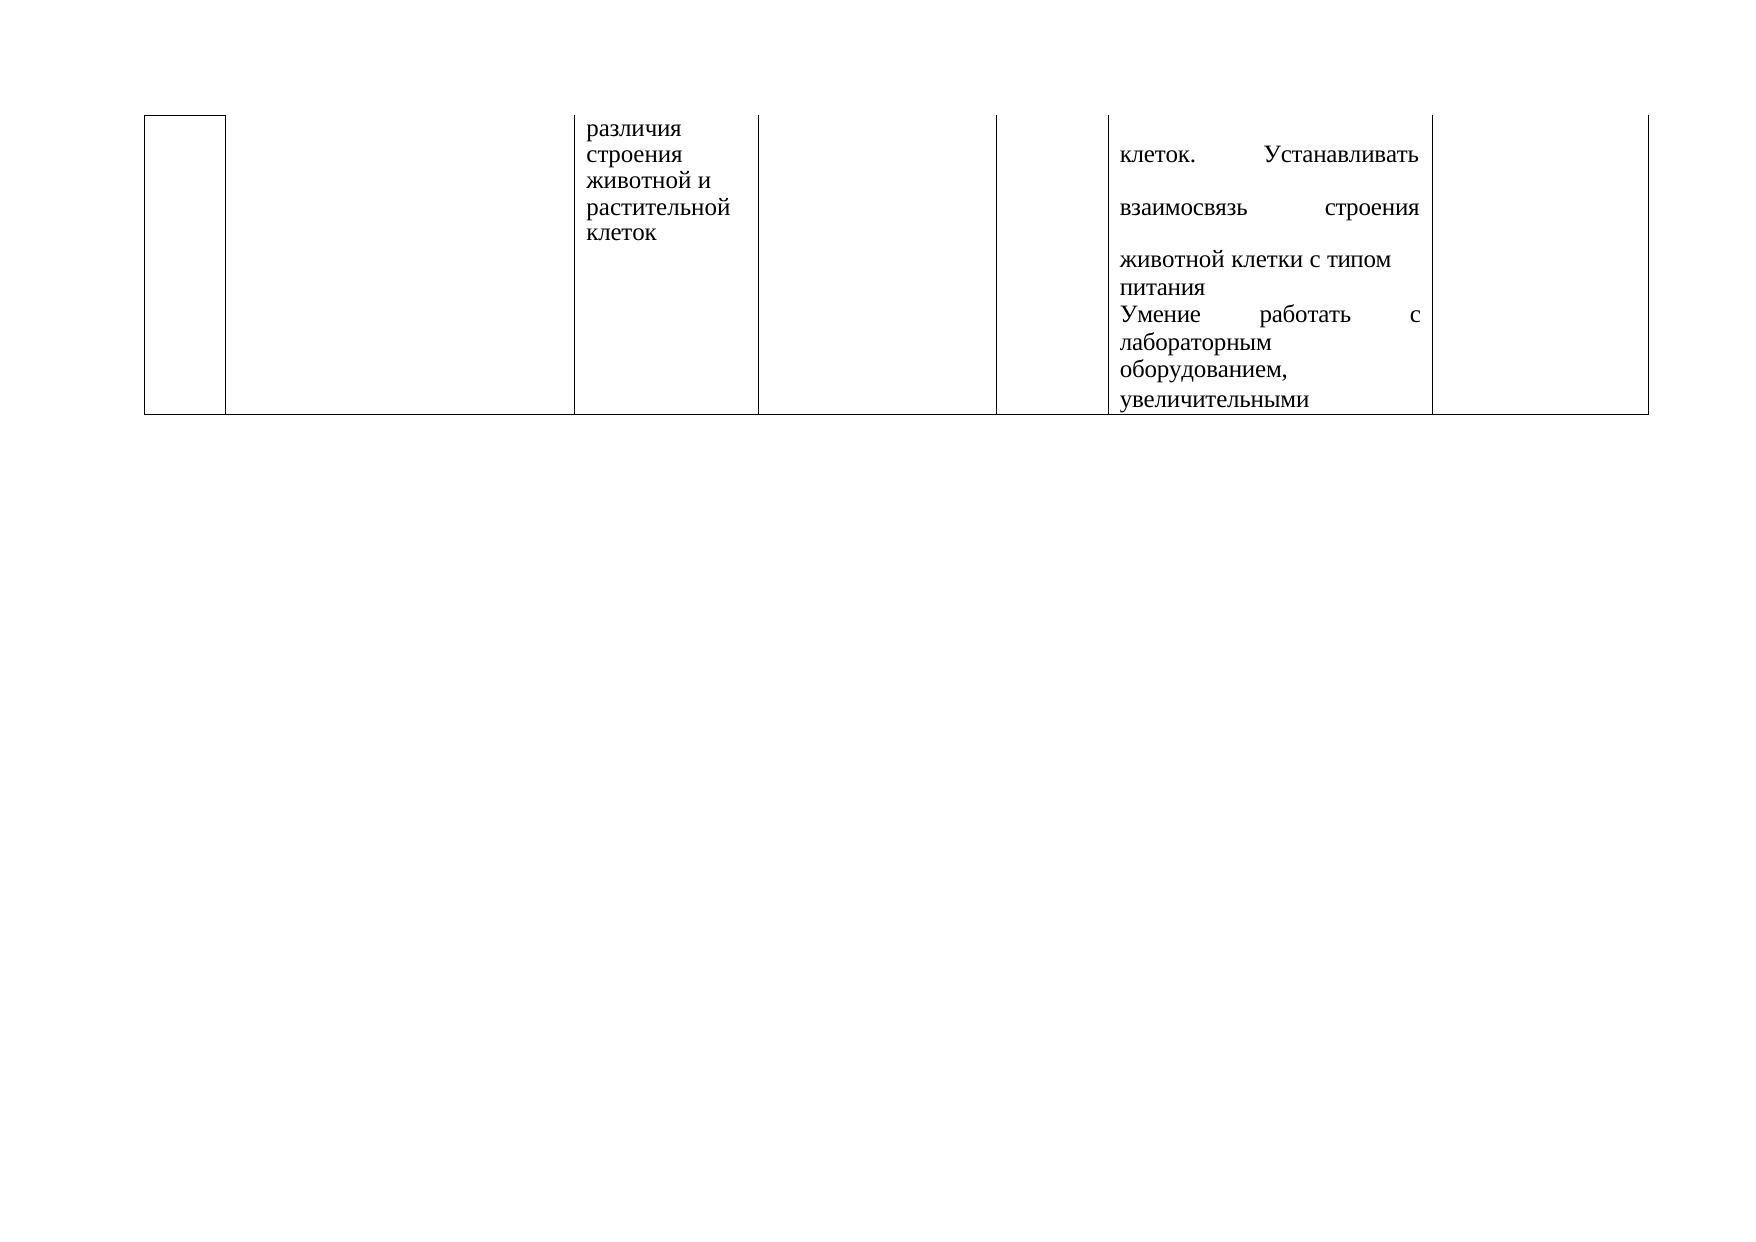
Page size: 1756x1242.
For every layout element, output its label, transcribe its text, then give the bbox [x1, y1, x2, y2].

table_cell [997, 194, 1108, 246]
table_cell [226, 115, 574, 141]
table_cell строения животной и [575, 141, 758, 193]
table_cell взаимосвязь строения [1109, 194, 1432, 246]
table_cell [1433, 274, 1648, 301]
table_cell [759, 274, 996, 301]
table_cell [759, 356, 996, 384]
table_cell [997, 246, 1108, 273]
table_cell [997, 329, 1108, 356]
table_cell [575, 329, 758, 356]
table_cell [759, 384, 996, 414]
table_cell [575, 274, 758, 301]
table_cell [226, 384, 574, 414]
table_cell [226, 274, 574, 301]
table_cell [226, 356, 574, 384]
table_cell [575, 356, 758, 384]
table_cell [1433, 301, 1648, 329]
table_cell [226, 301, 574, 329]
table_cell [997, 274, 1108, 301]
table_cell [759, 194, 996, 246]
table_cell питания [1109, 274, 1432, 301]
table_cell лабораторным [1109, 329, 1432, 356]
table_cell [226, 194, 574, 246]
table_cell [575, 301, 758, 329]
table_cell [1109, 115, 1432, 141]
table_cell Умение работать с [1109, 301, 1432, 329]
table_cell [575, 246, 758, 273]
table_cell [226, 246, 574, 273]
table_cell [226, 141, 574, 193]
table_cell [575, 384, 758, 414]
table_cell [1433, 384, 1648, 414]
table_cell клеток. Устанавливать [1109, 141, 1432, 193]
table_cell различия [575, 115, 758, 141]
table_cell [1433, 141, 1648, 193]
table_cell [997, 141, 1108, 193]
table_cell [1433, 246, 1648, 273]
table_cell [1433, 194, 1648, 246]
table_cell [1433, 115, 1648, 141]
table_cell оборудованием, [1109, 356, 1432, 384]
table_cell [997, 384, 1108, 414]
table_cell [997, 301, 1108, 329]
table_cell [1433, 356, 1648, 384]
table_cell [759, 301, 996, 329]
table_cell [759, 329, 996, 356]
table_cell [1433, 329, 1648, 356]
table_cell увеличительными [1109, 384, 1432, 414]
table_cell [226, 329, 574, 356]
table_cell животной клетки с типом [1109, 246, 1432, 273]
table_cell [997, 356, 1108, 384]
table_cell [759, 115, 996, 141]
table_cell растительной клеток [575, 194, 758, 246]
table_cell [759, 246, 996, 273]
table_cell [997, 115, 1108, 141]
table_cell [759, 141, 996, 193]
